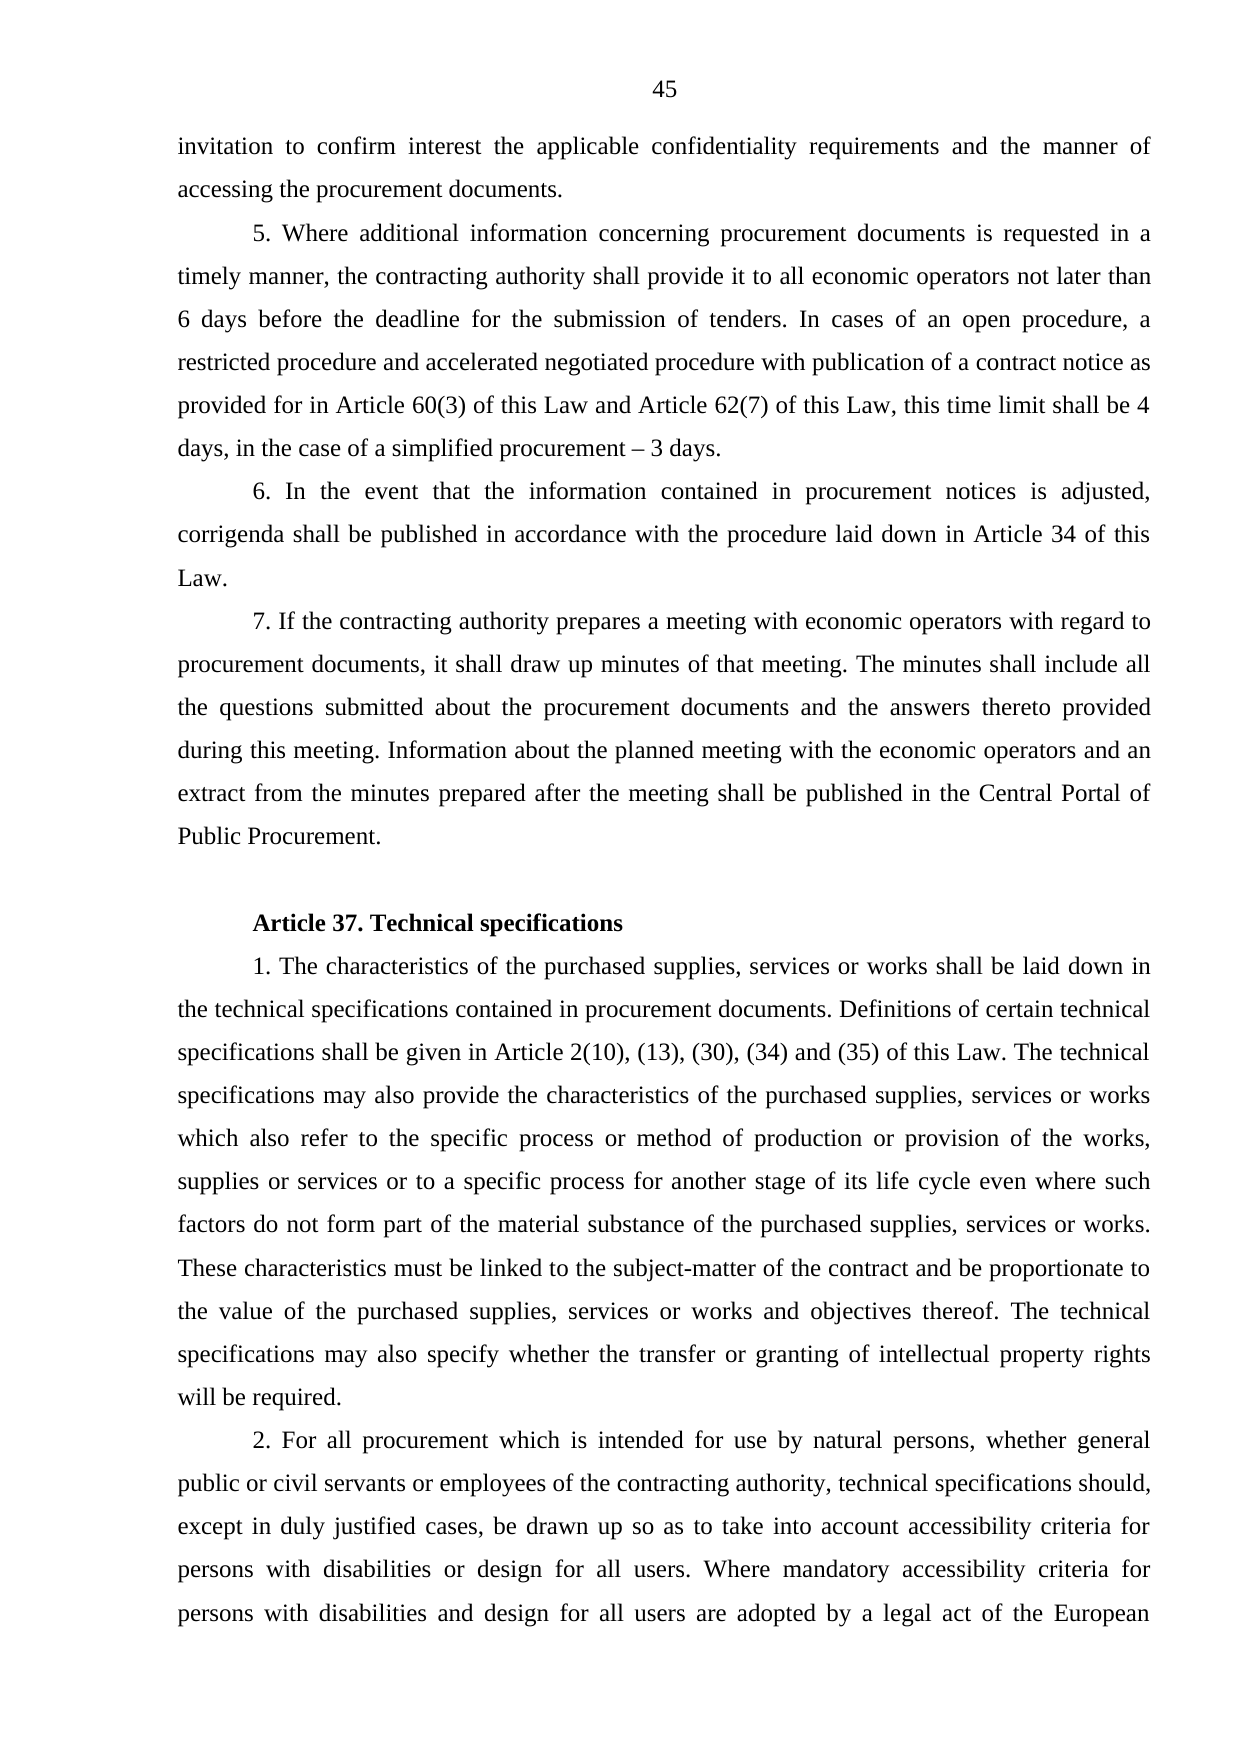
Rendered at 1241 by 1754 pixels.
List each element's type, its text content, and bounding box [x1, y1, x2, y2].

text 2. For all procurement which is intended for use by natural persons, whether general public or civil servants or employees of the contracting authority, technical specifications should, except in duly justified cases, be drawn up so as to take into account accessibility criteria for persons with disabilities or design for all users. Where mandatory accessibility criteria for persons with disabilities and design for all users are adopted by a legal act of the European [177, 1425, 1152, 1626]
text 5. Where additional information concerning procurement documents is requested in a timely manner, the contracting authority shall provide it to all economic operators not later than 6 days before the deadline for the submission of tenders. In cases of an open procedure, a restricted procedure and accelerated negotiated procedure with publication of a contract notice as provided for in Article 60(3) of this Law and Article 62(7) of this Law, this time limit shall be 4 days, in the case of a simplified procurement – 3 days. [177, 218, 1152, 462]
text invitation to confirm interest the applicable confidentiality requirements and the manner of accessing the procurement documents. [177, 131, 1152, 203]
text 6. In the event that the information contained in procurement notices is adjusted, corrigenda shall be published in accordance with the procedure laid down in Article 34 of this Law. [177, 476, 1152, 591]
text Article 37. Technical specifications [177, 908, 1152, 936]
text 7. If the contracting authority prepares a meeting with economic operators with regard to procurement documents, it shall draw up minutes of that meeting. The minutes shall include all the questions submitted about the procurement documents and the answers thereto provided during this meeting. Information about the planned meeting with the economic operators and an extract from the minutes prepared after the meeting shall be published in the Central Portal of Public Procurement. [177, 606, 1152, 850]
text 1. The characteristics of the purchased supplies, services or works shall be laid down in the technical specifications contained in procurement documents. Definitions of certain technical specifications shall be given in Article 2(10), (13), (30), (34) and (35) of this Law. The technical specifications may also provide the characteristics of the purchased supplies, services or works which also refer to the specific process or method of production or provision of the works, supplies or services or to a specific process for another stage of its life cycle even where such factors do not form part of the material substance of the purchased supplies, services or works. These characteristics must be linked to the subject-matter of the contract and be proportionate to the value of the purchased supplies, services or works and objectives thereof. The technical specifications may also specify whether the transfer or granting of intellectual property rights will be required. [177, 951, 1152, 1411]
